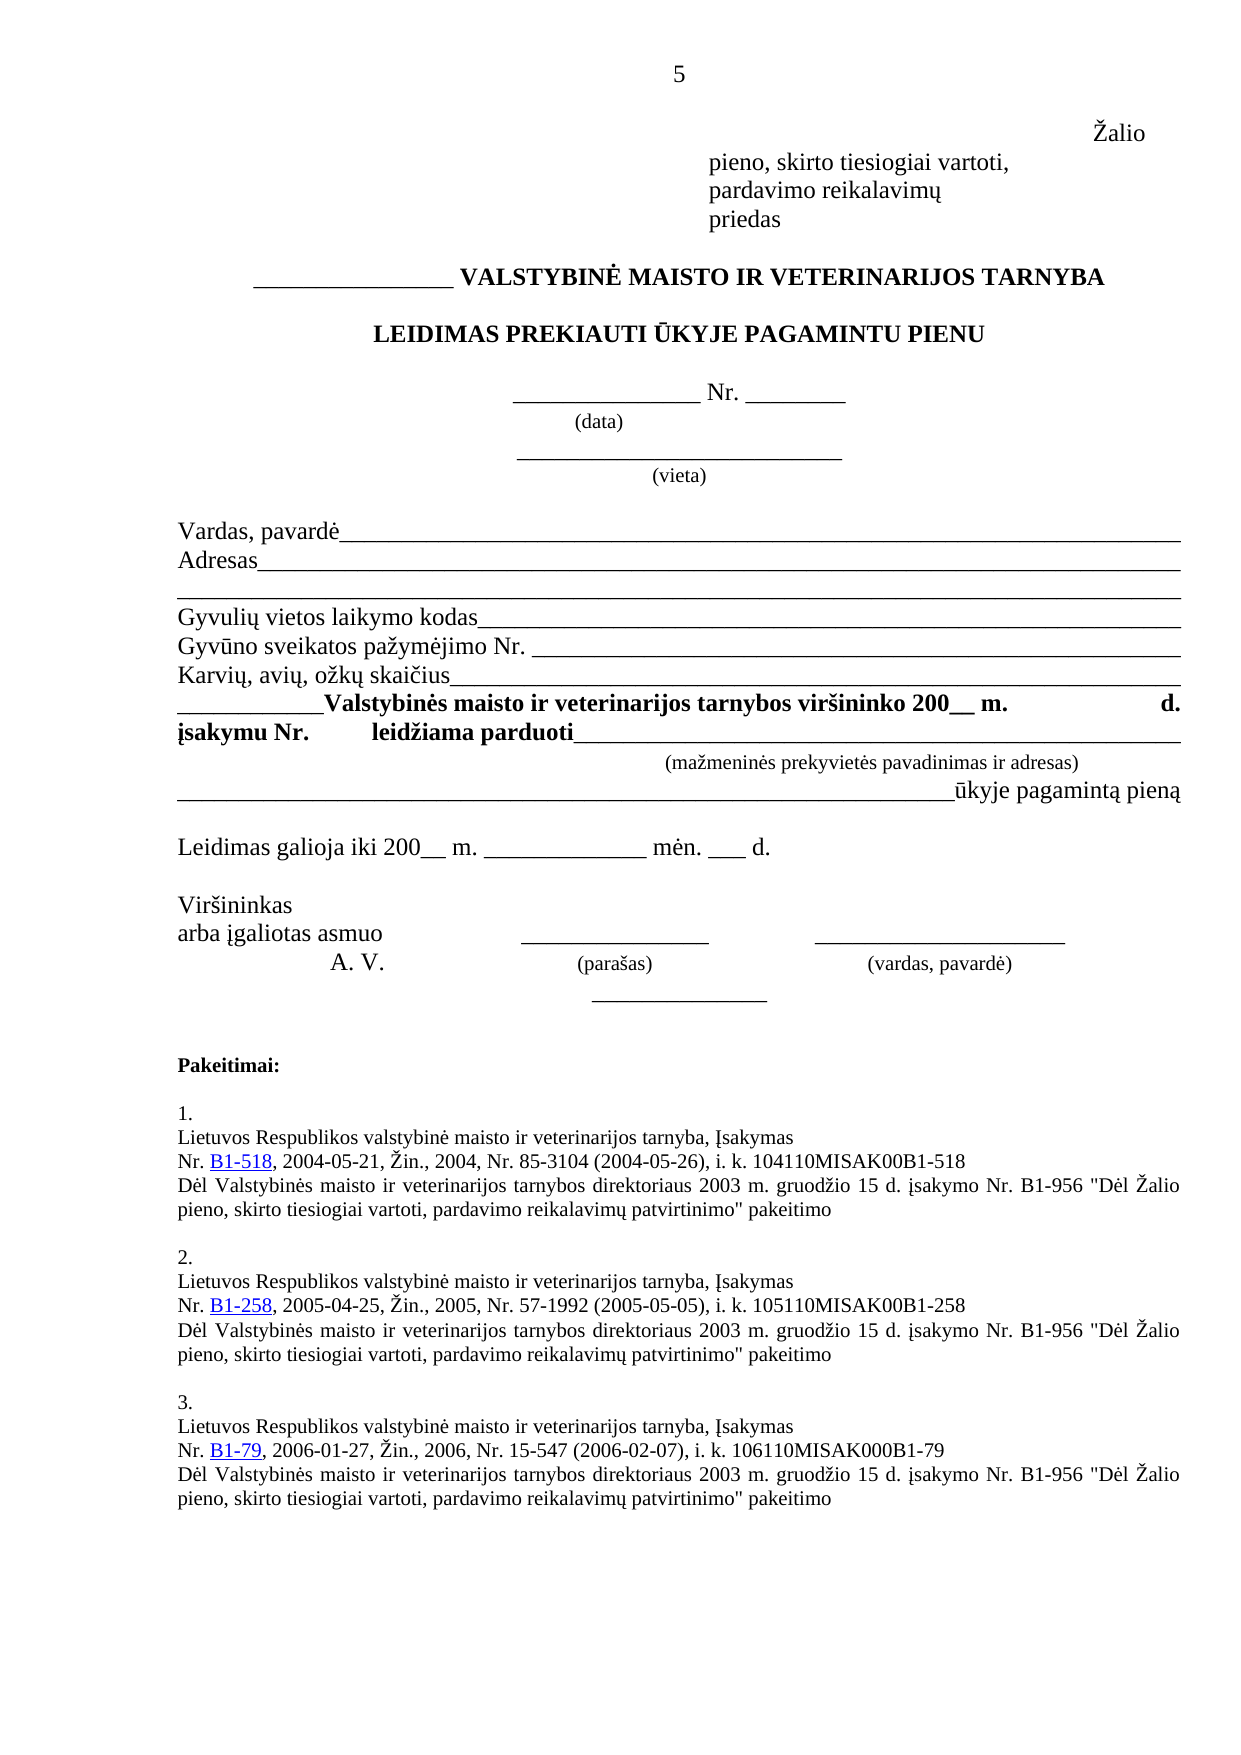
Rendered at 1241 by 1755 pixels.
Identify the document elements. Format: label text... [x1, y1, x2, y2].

text Lietuvos Respublikos valstybinė maisto ir veterinarijos tarnyba, Įsakymas [177, 1414, 1181, 1438]
text Viršininkas [177, 890, 1181, 918]
text įsakymu Nr. leidžiama parduoti [177, 717, 1181, 746]
text _______________ Nr. ________ [177, 377, 1181, 406]
text ________________ VALSTYBINĖ MAISTO IR VETERINARIJOS TARNYBA [177, 262, 1181, 291]
text (mažmeninės prekyvietės pavadinimas ir adresas) [177, 746, 1181, 775]
text Nr. B1-518, 2004-05-21, Žin., 2004, Nr. 85-3104 (2004-05-26), i. k. 104110MISAK00B1-518 [177, 1149, 1181, 1173]
text Nr. B1-79, 2006-01-27, Žin., 2006, Nr. 15-547 (2006-02-07), i. k. 106110MISAK000B1-79 [177, 1438, 1181, 1462]
text Lietuvos Respublikos valstybinė maisto ir veterinarijos tarnyba, Įsakymas [177, 1269, 1181, 1293]
text 1. [177, 1101, 1181, 1125]
text 3. [177, 1390, 1181, 1414]
text Dėl Valstybinės maisto ir veterinarijos tarnybos direktoriaus 2003 m. gruodžio 15 d. įsakymo Nr. B1-956 "Dėl Žalio pieno, skirto tiesiogiai vartoti, pardavimo reikalavimų patvirtinimo" pakeitimo [177, 1317, 1181, 1366]
text __________________________ [177, 434, 1181, 463]
text Valstybinės maisto ir veterinarijos tarnybos viršininko 200__ m. d. [177, 688, 1181, 717]
text Adresas [177, 545, 1181, 573]
text Karvių, avių, ožkų skaičius [177, 660, 1181, 688]
text arba įgaliotas asmuo _______________ ____________________ [177, 918, 1181, 947]
text (data) [177, 406, 1181, 434]
text Dėl Valstybinės maisto ir veterinarijos tarnybos direktoriaus 2003 m. gruodžio 15 d. įsakymo Nr. B1-956 "Dėl Žalio pieno, skirto tiesiogiai vartoti, pardavimo reikalavimų patvirtinimo" pakeitimo [177, 1173, 1181, 1221]
text (vieta) [177, 463, 1181, 487]
text A. V. (parašas) (vardas, pavardė) [256, 947, 1181, 976]
text Dėl Valstybinės maisto ir veterinarijos tarnybos direktoriaus 2003 m. gruodžio 15 d. įsakymo Nr. B1-956 "Dėl Žalio pieno, skirto tiesiogiai vartoti, pardavimo reikalavimų patvirtinimo" pakeitimo [177, 1462, 1181, 1510]
text pardavimo reikalavimų [177, 176, 1181, 204]
text Vardas, pavardė [177, 516, 1181, 545]
text priedas [177, 204, 1181, 233]
text 2. [177, 1245, 1181, 1269]
text ______________ [177, 976, 1181, 1005]
text Žalio pieno, skirto tiesiogiai vartoti, [709, 118, 1181, 176]
text LEIDIMAS PREKIAUTI ŪKYJE PAGAMINTU PIENU [177, 319, 1181, 348]
text Pakeitimai: [177, 1053, 1181, 1077]
text Nr. B1-258, 2005-04-25, Žin., 2005, Nr. 57-1992 (2005-05-05), i. k. 105110MISAK00B1-258 [177, 1293, 1181, 1317]
text ūkyje pagamintą pieną [177, 775, 1181, 803]
text Lietuvos Respublikos valstybinė maisto ir veterinarijos tarnyba, Įsakymas [177, 1125, 1181, 1149]
text Gyvulių vietos laikymo kodas [177, 602, 1181, 631]
text Gyvūno sveikatos pažymėjimo Nr. [177, 631, 1181, 660]
text Leidimas galioja iki 200__ m. _____________ mėn. ___ d. [177, 832, 1181, 861]
